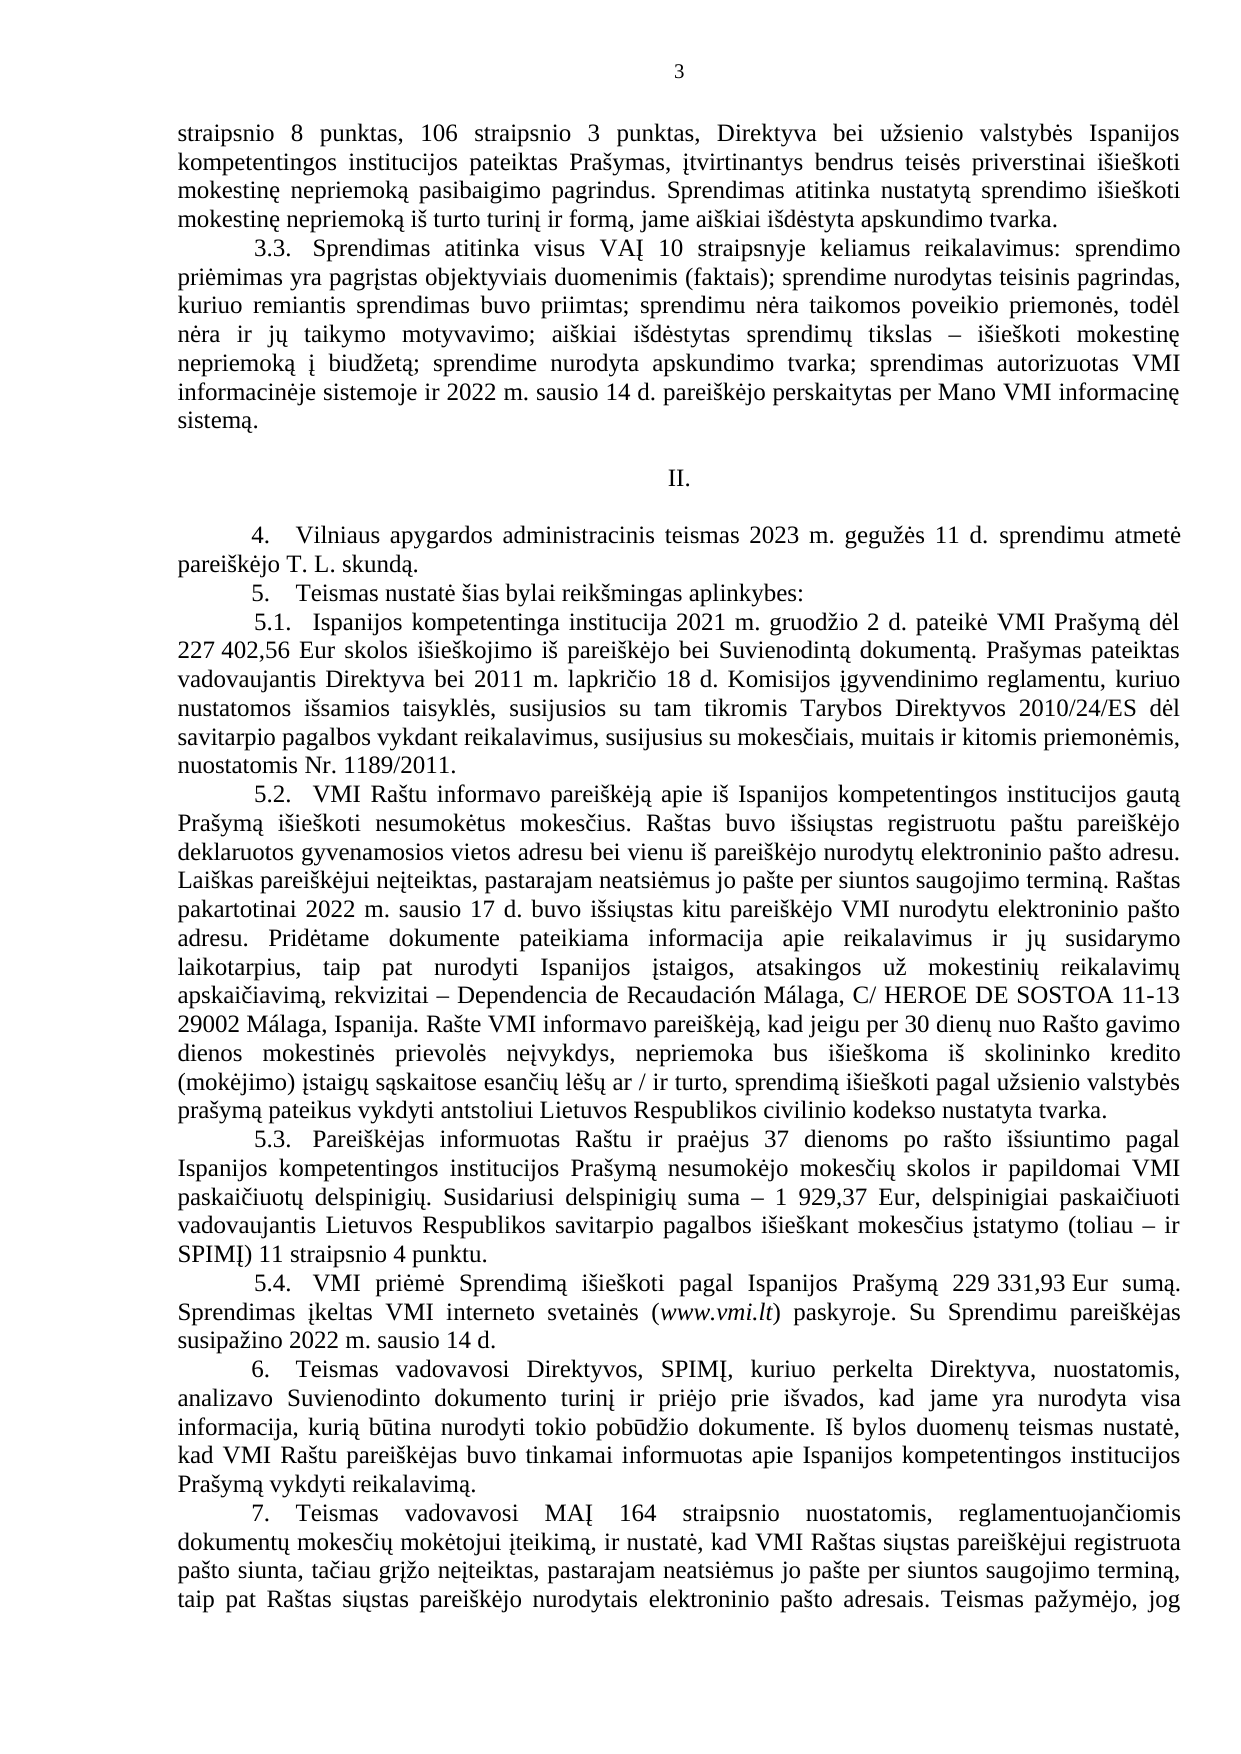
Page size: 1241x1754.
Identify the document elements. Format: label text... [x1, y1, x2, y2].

text straipsnio 8 punktas, 106 straipsnio 3 punktas, Direktyva bei užsienio valstybės Ispanijos kompetentingos institucijos pateiktas Prašymas, įtvirtinantys bendrus teisės priverstinai išieškoti mokestinę nepriemoką pasibaigimo pagrindus. Sprendimas atitinka nustatytą sprendimo išieškoti mokestinę nepriemoką iš turto turinį ir formą, jame aiškiai išdėstyta apskundimo tvarka. [177, 118, 1181, 233]
text 6. Teismas vadovavosi Direktyvos, SPIMĮ, kuriuo perkelta Direktyva, nuostatomis, analizavo Suvienodinto dokumento turinį ir priėjo prie išvados, kad jame yra nurodyta visa informacija, kurią būtina nurodyti tokio pobūdžio dokumente. Iš bylos duomenų teismas nustatė, kad VMI Raštu pareiškėjas buvo tinkamai informuotas apie Ispanijos kompetentingos institucijos Prašymą vykdyti reikalavimą. [177, 1354, 1181, 1498]
text 5.1. Ispanijos kompetentinga institucija 2021 m. gruodžio 2 d. pateikė VMI Prašymą dėl 227 402,56 Eur skolos išieškojimo iš pareiškėjo bei Suvienodintą dokumentą. Prašymas pateiktas vadovaujantis Direktyva bei 2011 m. lapkričio 18 d. Komisijos įgyvendinimo reglamentu, kuriuo nustatomos išsamios taisyklės, susijusios su tam tikromis Tarybos Direktyvos 2010/24/ES dėl savitarpio pagalbos vykdant reikalavimus, susijusius su mokesčiais, muitais ir kitomis priemonėmis, nuostatomis Nr. 1189/2011. [177, 607, 1181, 779]
text II. [177, 463, 1181, 492]
text 5.4. VMI priėmė Sprendimą išieškoti pagal Ispanijos Prašymą 229 331,93 Eur sumą. Sprendimas įkeltas VMI interneto svetainės (www.vmi.lt) paskyroje. Su Sprendimu pareiškėjas susipažino 2022 m. sausio 14 d. [177, 1268, 1181, 1354]
text 5.2. VMI Raštu informavo pareiškėją apie iš Ispanijos kompetentingos institucijos gautą Prašymą išieškoti nesumokėtus mokesčius. Raštas buvo išsiųstas registruotu paštu pareiškėjo deklaruotos gyvenamosios vietos adresu bei vienu iš pareiškėjo nurodytų elektroninio pašto adresu. Laiškas pareiškėjui neįteiktas, pastarajam neatsiėmus jo pašte per siuntos saugojimo terminą. Raštas pakartotinai 2022 m. sausio 17 d. buvo išsiųstas kitu pareiškėjo VMI nurodytu elektroninio pašto adresu. Pridėtame dokumente pateikiama informacija apie reikalavimus ir jų susidarymo laikotarpius, taip pat nurodyti Ispanijos įstaigos, atsakingos už mokestinių reikalavimų apskaičiavimą, rekvizitai – Dependencia de Recaudación Málaga, C/ HEROE DE SOSTOA 11-13 29002 Málaga, Ispanija. Rašte VMI informavo pareiškėją, kad jeigu per 30 dienų nuo Rašto gavimo dienos mokestinės prievolės neįvykdys, nepriemoka bus išieškoma iš skolininko kredito (mokėjimo) įstaigų sąskaitose esančių lėšų ar / ir turto, sprendimą išieškoti pagal užsienio valstybės prašymą pateikus vykdyti antstoliui Lietuvos Respublikos civilinio kodekso nustatyta tvarka. [177, 779, 1181, 1124]
text 7. Teismas vadovavosi MAĮ 164 straipsnio nuostatomis, reglamentuojančiomis dokumentų mokesčių mokėtojui įteikimą, ir nustatė, kad VMI Raštas siųstas pareiškėjui registruota pašto siunta, tačiau grįžo neįteiktas, pastarajam neatsiėmus jo pašte per siuntos saugojimo terminą, taip pat Raštas siųstas pareiškėjo nurodytais elektroninio pašto adresais. Teismas pažymėjo, jog [177, 1498, 1181, 1613]
text 4. Vilniaus apygardos administracinis teismas 2023 m. gegužės 11 d. sprendimu atmetė pareiškėjo T. L. skundą. [177, 521, 1181, 578]
text 3.3. Sprendimas atitinka visus VAĮ 10 straipsnyje keliamus reikalavimus: sprendimo priėmimas yra pagrįstas objektyviais duomenimis (faktais); sprendime nurodytas teisinis pagrindas, kuriuo remiantis sprendimas buvo priimtas; sprendimu nėra taikomos poveikio priemonės, todėl nėra ir jų taikymo motyvavimo; aiškiai išdėstytas sprendimų tikslas – išieškoti mokestinę nepriemoką į biudžetą; sprendime nurodyta apskundimo tvarka; sprendimas autorizuotas VMI informacinėje sistemoje ir 2022 m. sausio 14 d. pareiškėjo perskaitytas per Mano VMI informacinę sistemą. [177, 233, 1181, 434]
text 5. Teismas nustatė šias bylai reikšmingas aplinkybes: [177, 578, 1181, 607]
text 5.3. Pareiškėjas informuotas Raštu ir praėjus 37 dienoms po rašto išsiuntimo pagal Ispanijos kompetentingos institucijos Prašymą nesumokėjo mokesčių skolos ir papildomai VMI paskaičiuotų delspinigių. Susidariusi delspinigių suma – 1 929,37 Eur, delspinigiai paskaičiuoti vadovaujantis Lietuvos Respublikos savitarpio pagalbos išieškant mokesčius įstatymo (toliau – ir SPIMĮ) 11 straipsnio 4 punktu. [177, 1124, 1181, 1268]
